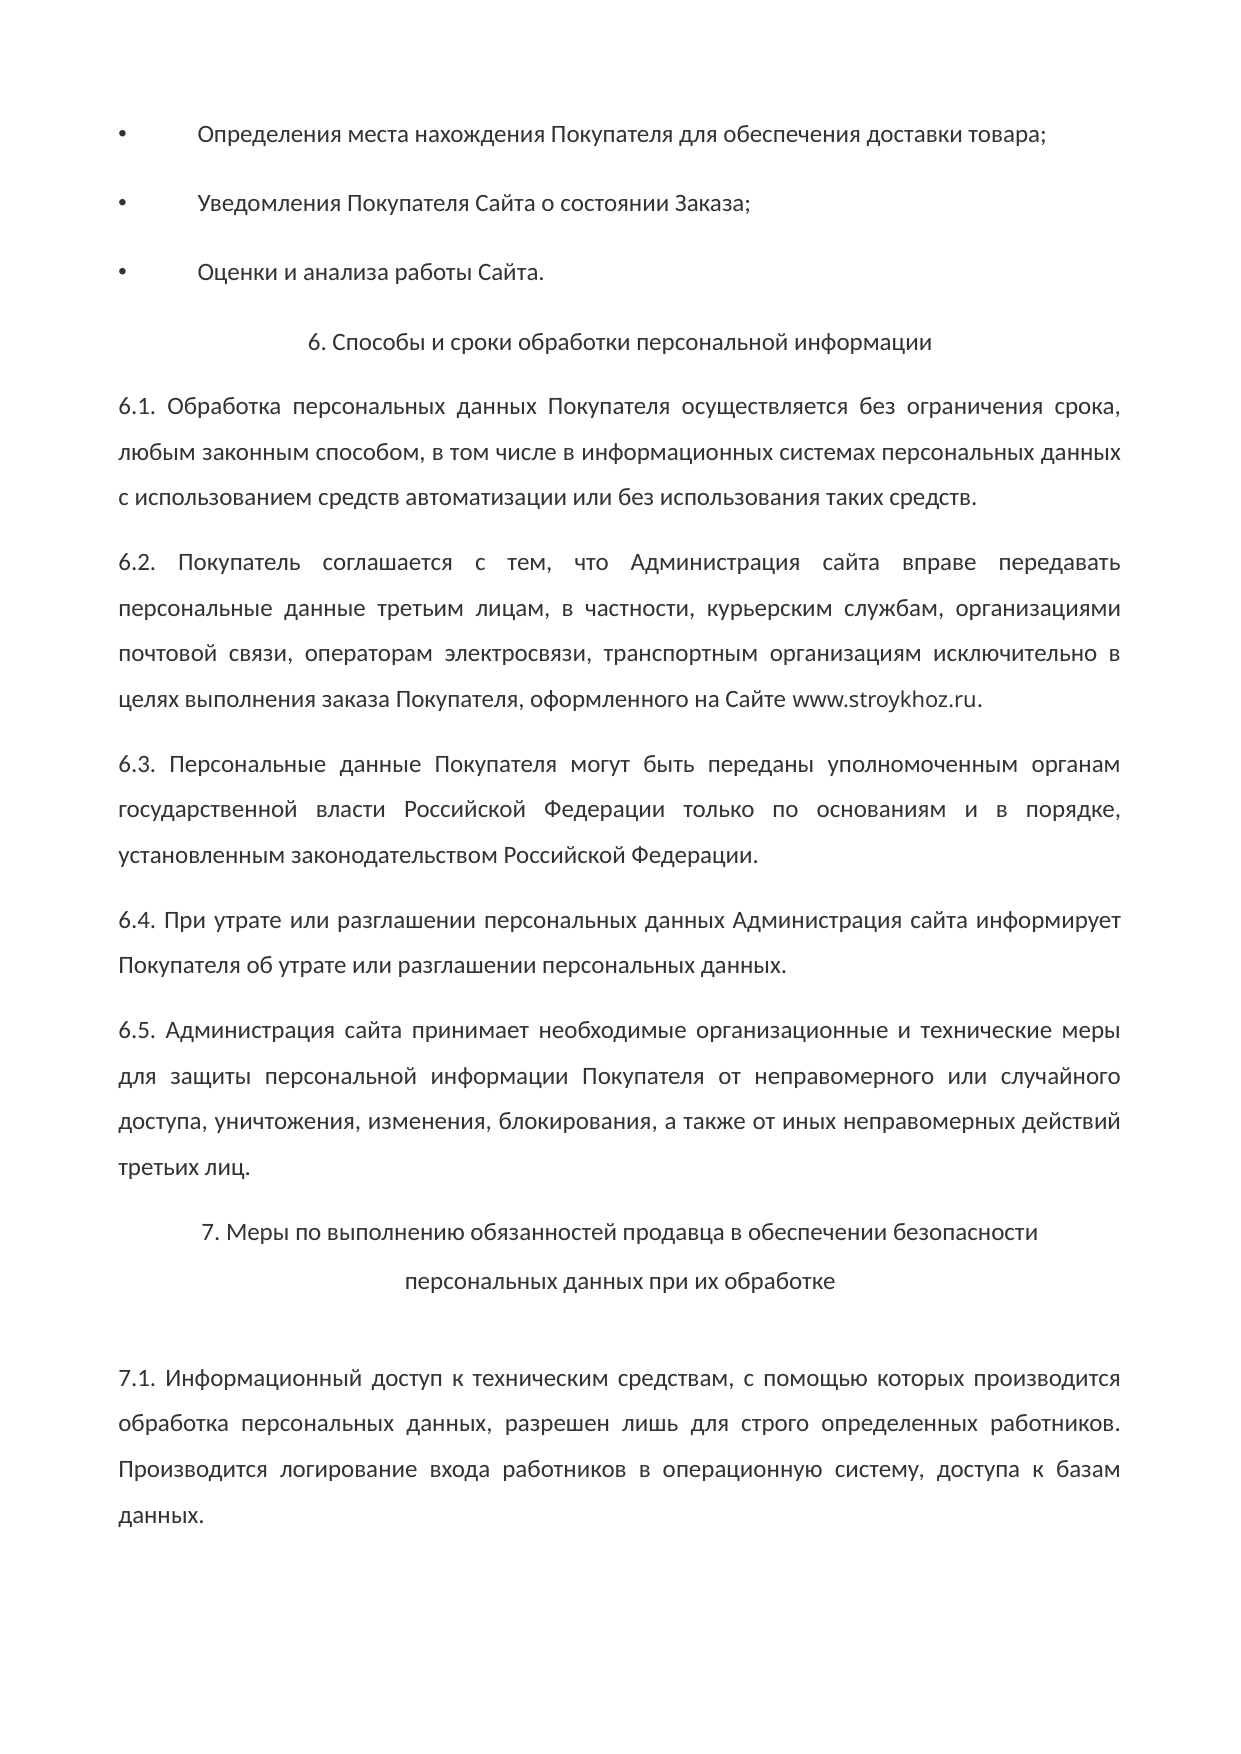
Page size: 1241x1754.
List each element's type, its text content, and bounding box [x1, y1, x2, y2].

text 6. Способы и сроки обработки персональной информации [118, 326, 1122, 356]
list Оценки и анализа работы Сайта. [118, 256, 1122, 287]
text 6.2. Покупатель соглашается с тем, что Администрация сайта вправе передавать персональные данные третьим лицам, в частности, курьерским службам, организациями почтовой связи, операторам электросвязи, транспортным организациям исключительно в целях выполнения заказа Покупателя, оформленного на Сайте www.stroykhoz.ru. [118, 546, 1122, 714]
list Уведомления Покупателя Сайта о состоянии Заказа; [118, 187, 1122, 218]
text 7.1. Информационный доступ к техническим средствам, с помощью которых производится обработка персональных данных, разрешен лишь для строго определенных работников. Производится логирование входа работников в операционную систему, доступа к базам данных. [118, 1362, 1122, 1529]
list Определения места нахождения Покупателя для обеспечения доставки товара; [118, 118, 1122, 149]
text 6.3. Персональные данные Покупателя могут быть переданы уполномоченным органам государственной власти Российской Федерации только по основаниям и в порядке, установленным законодательством Российской Федерации. [118, 748, 1122, 870]
text 6.5. Администрация сайта принимает необходимые организационные и технические меры для защиты персональной информации Покупателя от неправомерного или случайного доступа, уничтожения, изменения, блокирования, а также от иных неправомерных действий третьих лиц. [118, 1014, 1122, 1182]
text 6.1. Обработка персональных данных Покупателя осуществляется без ограничения срока, любым законным способом, в том числе в информационных системах персональных данных с использованием средств автоматизации или без использования таких средств. [118, 390, 1122, 512]
text 6.4. При утрате или разглашении персональных данных Администрация сайта информирует Покупателя об утрате или разглашении персональных данных. [118, 904, 1122, 980]
text персональных данных при их обработке [118, 1265, 1122, 1296]
text 7. Меры по выполнению обязанностей продавца в обеспечении безопасности [118, 1216, 1122, 1246]
